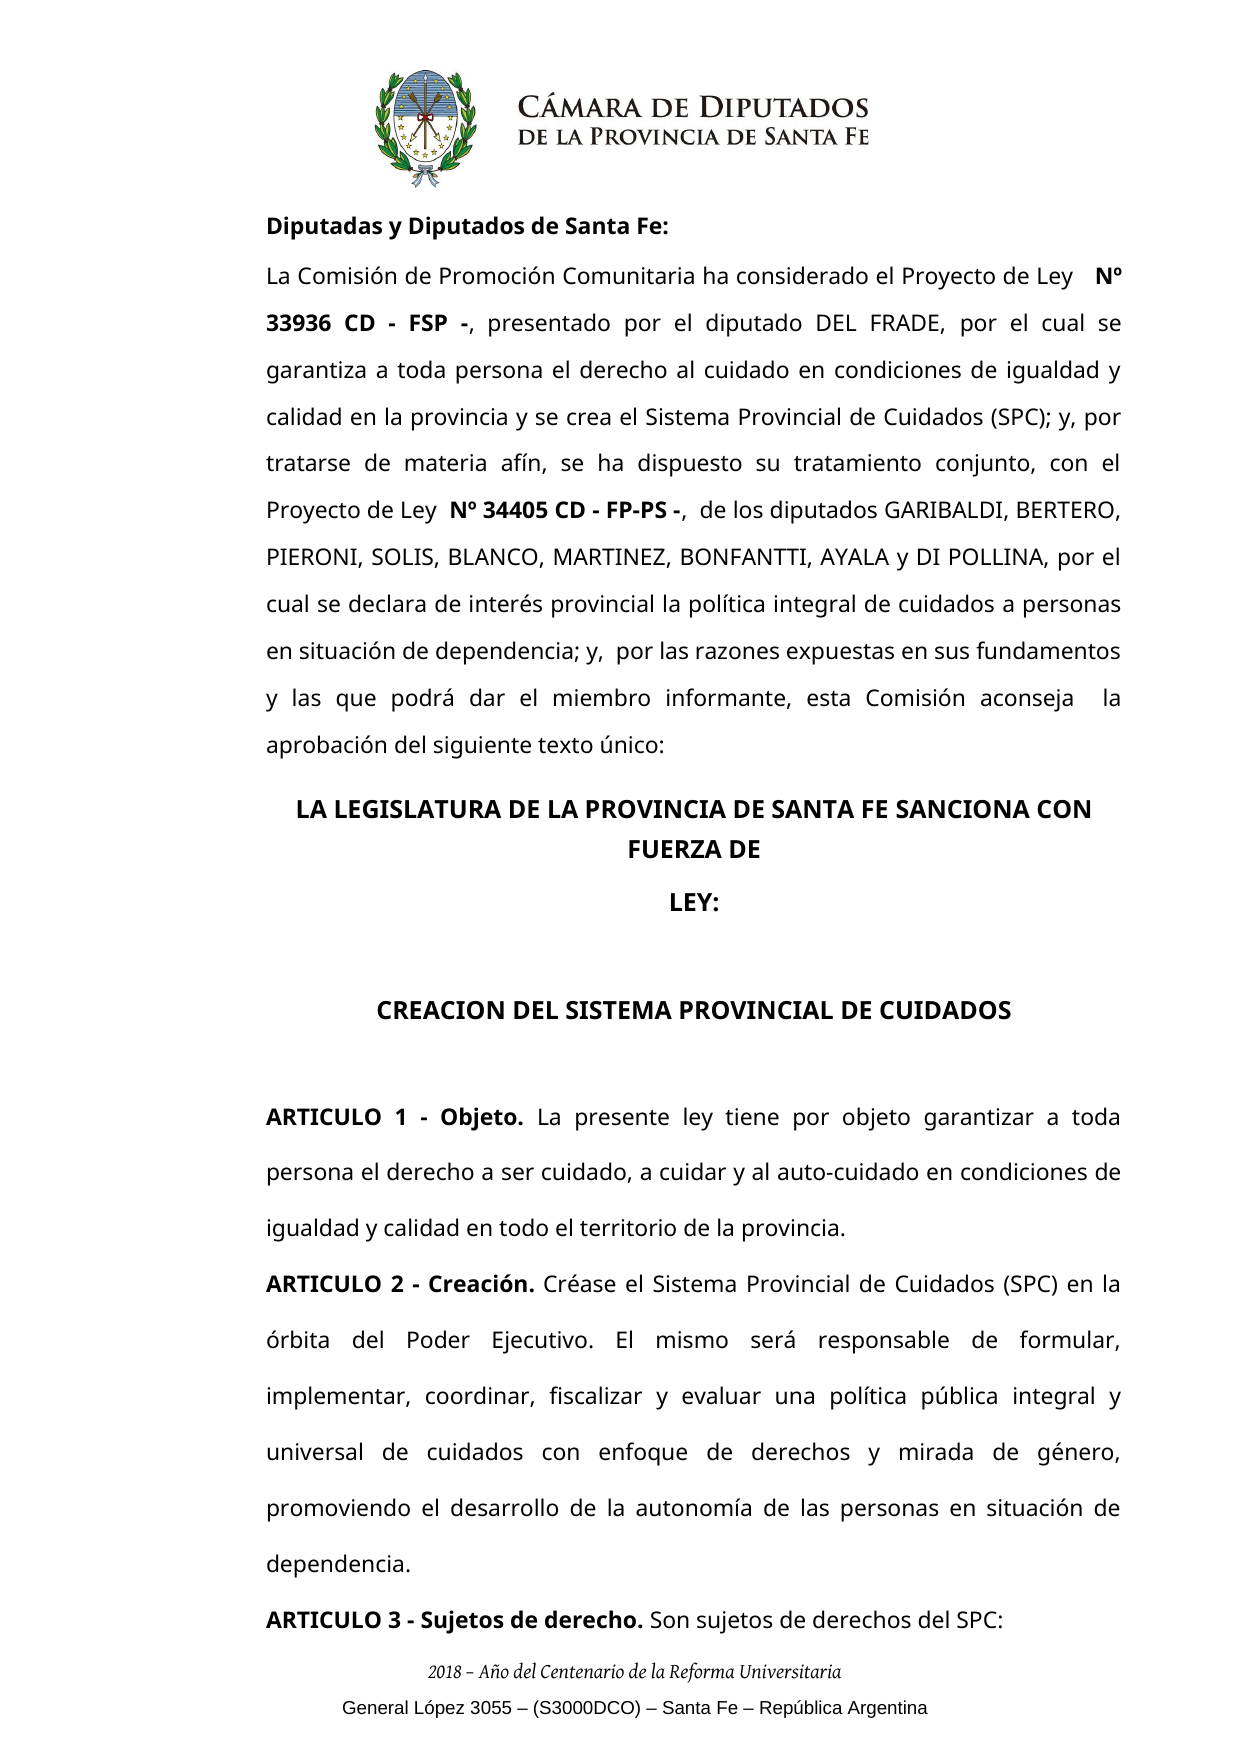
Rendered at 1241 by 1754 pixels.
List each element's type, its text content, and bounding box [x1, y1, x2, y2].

text CREACION DEL SISTEMA PROVINCIAL DE CUIDADOS [266, 993, 1122, 1027]
text LEY: [266, 885, 1122, 919]
text LA LEGISLATURA DE LA PROVINCIA DE SANTA FE SANCIONA CON FUERZA DE [266, 792, 1122, 865]
text ARTICULO 3 - Sujetos de derecho. Son sujetos de derechos del SPC: [266, 1604, 1122, 1635]
text La Comisión de Promoción Comunitaria ha considerado el Proyecto de Ley Nº 33936 CD - FSP -, presentado por el diputado DEL FRADE, por el cual se garantiza a toda persona el derecho al cuidado en condiciones de igualdad y calidad en la provincia y se crea el Sistema Provincial de Cuidados (SPC); y, por tratarse de materia afín, se ha dispuesto su tratamiento conjunto, con el Proyecto de Ley Nº 34405 CD - FP-PS -, de los diputados GARIBALDI, BERTERO, PIERONI, SOLIS, BLANCO, MARTINEZ, BONFANTTI, AYALA y DI POLLINA, por el cual se declara de interés provincial la política integral de cuidados a personas en situación de dependencia; y, por las razones expuestas en sus fundamentos y las que podrá dar el miembro informante, esta Comisión aconseja la aprobación del siguiente texto único: [266, 260, 1122, 760]
text Diputadas y Diputados de Santa Fe: [266, 210, 1122, 241]
picture [374, 70, 869, 192]
text ARTICULO 2 - Creación. Créase el Sistema Provincial de Cuidados (SPC) en la órbita del Poder Ejecutivo. El mismo será responsable de formular, implementar, coordinar, fiscalizar y evaluar una política pública integral y universal de cuidados con enfoque de derechos y mirada de género, promoviendo el desarrollo de la autonomía de las personas en situación de dependencia. [266, 1268, 1122, 1579]
text ARTICULO 1 - Objeto. La presente ley tiene por objeto garantizar a toda persona el derecho a ser cuidado, a cuidar y al auto-cuidado en condiciones de igualdad y calidad en todo el territorio de la provincia. [266, 1100, 1122, 1243]
